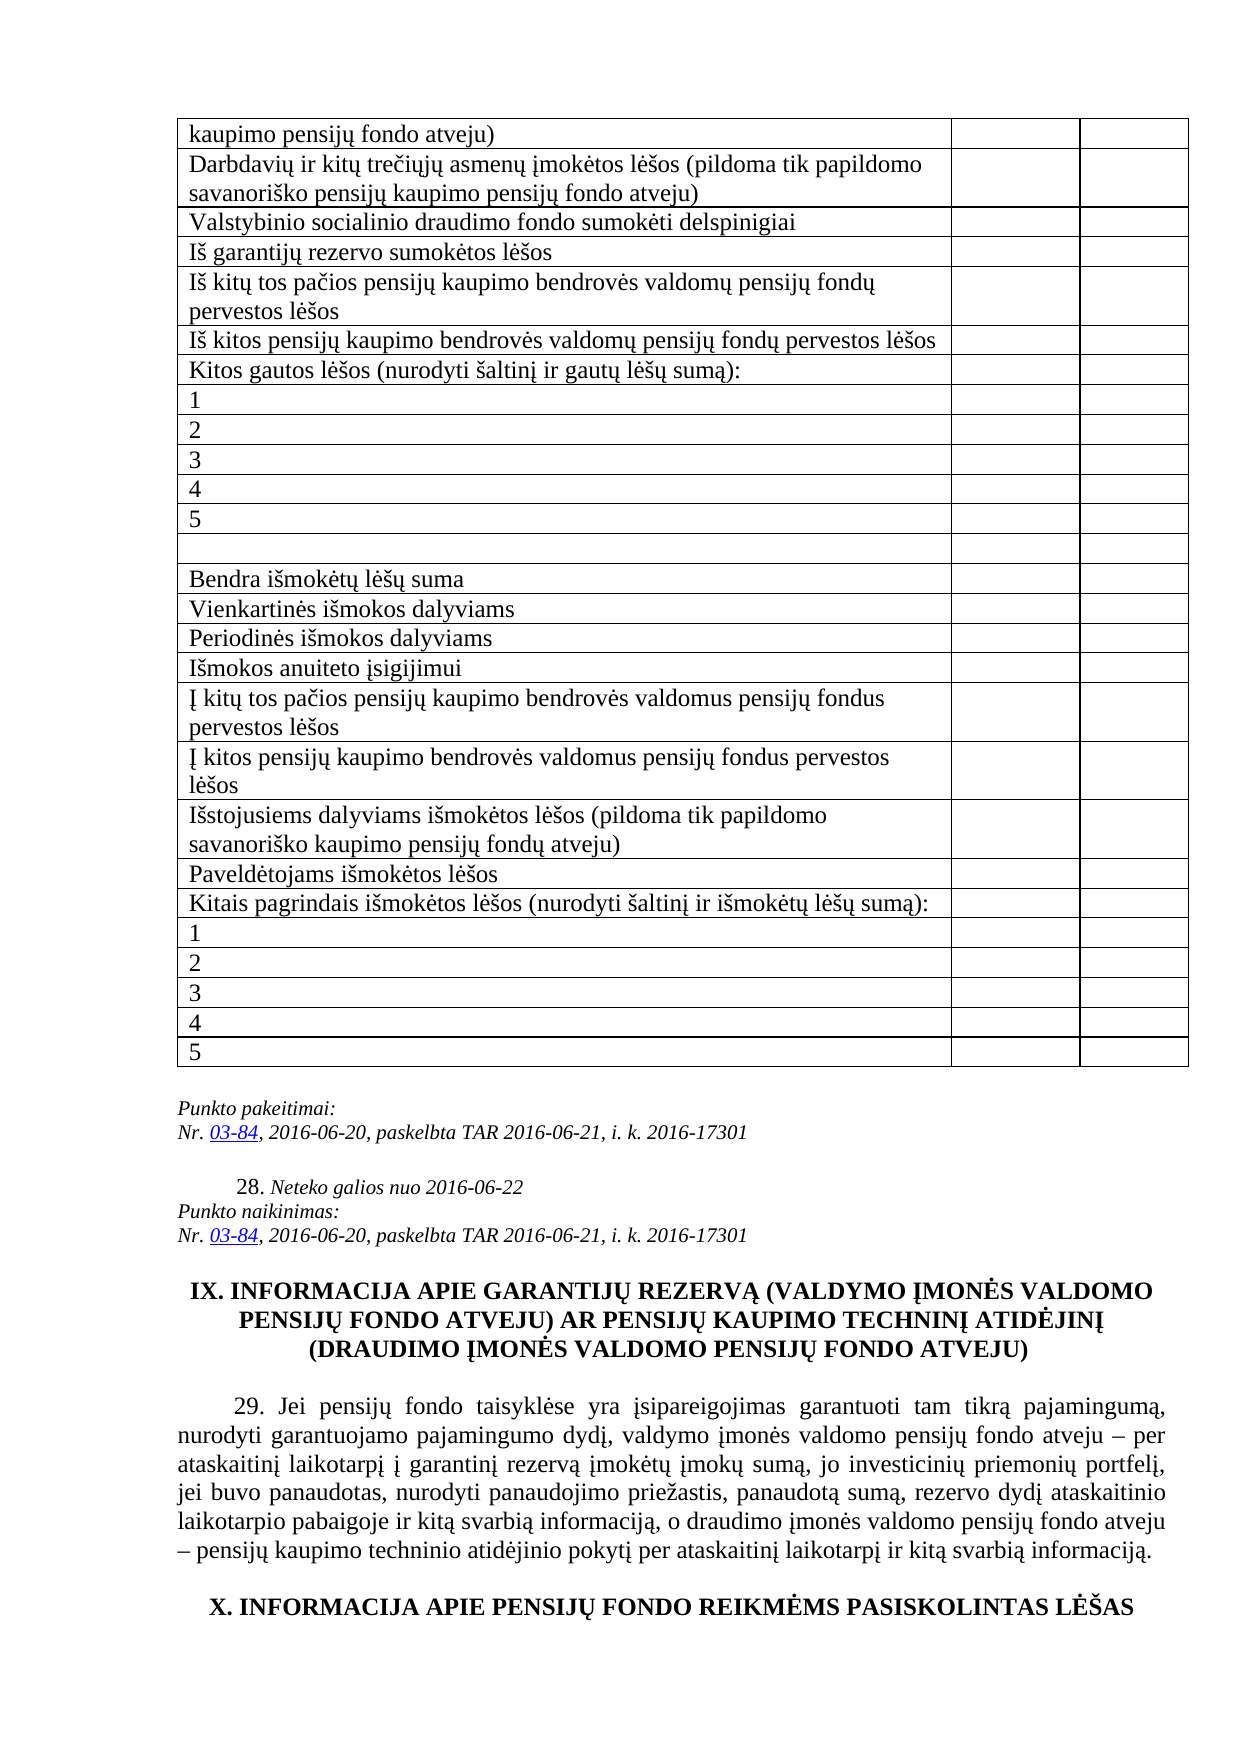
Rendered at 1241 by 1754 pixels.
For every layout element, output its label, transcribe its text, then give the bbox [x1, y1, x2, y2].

table_cell Išstojusiems dalyviams išmokėtos lėšos (pildoma tik papildomo savanoriško kaupimo pensijų fondų atveju) [178, 800, 951, 858]
table_cell Kitos gautos lėšos (nurodyti šaltinį ir gautų lėšų sumą): [178, 355, 951, 384]
table_cell Į kitos pensijų kaupimo bendrovės valdomus pensijų fondus pervestos lėšos [178, 742, 951, 799]
table_cell 1 [178, 385, 951, 414]
table_cell [1081, 594, 1188, 622]
table_cell 2 [178, 415, 951, 444]
table_cell [1081, 208, 1188, 236]
table_cell [952, 149, 1079, 206]
table_cell [1081, 385, 1188, 414]
table_cell [1081, 978, 1188, 1007]
table_cell [1081, 1038, 1188, 1066]
table_cell [1081, 237, 1188, 266]
table_cell [952, 326, 1079, 354]
table_cell [1081, 683, 1188, 741]
table_cell Valstybinio socialinio draudimo fondo sumokėti delspinigiai [178, 208, 951, 236]
table_cell Paveldėtojams išmokėtos lėšos [178, 859, 951, 887]
table_cell [1081, 918, 1188, 947]
table_cell Iš garantijų rezervo sumokėtos lėšos [178, 237, 951, 266]
text Nr. 03-84, 2016-06-20, paskelbta TAR 2016-06-21, i. k. 2016-17301 [177, 1120, 1166, 1144]
table_cell Vienkartinės išmokos dalyviams [178, 594, 951, 622]
text Punkto naikinimas: [177, 1199, 1166, 1223]
table_cell [952, 385, 1079, 414]
table_cell [1081, 267, 1188, 324]
text 28. Neteko galios nuo 2016-06-22 [177, 1173, 1166, 1199]
table_cell [1081, 742, 1188, 799]
table_cell [952, 355, 1079, 384]
table_cell [952, 948, 1079, 977]
table_cell 5 [178, 1038, 951, 1066]
table_cell [952, 594, 1079, 622]
table_cell [1081, 534, 1188, 563]
table_cell [952, 889, 1079, 917]
table_cell [952, 683, 1079, 741]
table_cell [1081, 504, 1188, 533]
table_cell [1081, 859, 1188, 887]
table_cell [952, 445, 1079, 473]
table_cell [1081, 948, 1188, 977]
table_cell Išmokos anuiteto įsigijimui [178, 653, 951, 682]
table_cell [952, 653, 1079, 682]
table_cell [952, 564, 1079, 593]
table_cell [1081, 624, 1188, 652]
table_cell Kitais pagrindais išmokėtos lėšos (nurodyti šaltinį ir išmokėtų lėšų sumą): [178, 889, 951, 917]
table_cell [1081, 564, 1188, 593]
text X. INFORMACIJA APIE PENSIJŲ FONDO REIKMĖMS PASISKOLINTAS LĖŠAS [177, 1592, 1166, 1621]
table_cell [952, 624, 1079, 652]
text IX. INFORMACIJA APIE GARANTIJŲ REZERVĄ (VALDYMO ĮMONĖS VALDOMO PENSIJŲ FONDO ATVEJU) AR PENSIJŲ KAUPIMO TECHNINĮ ATIDĖJINĮ (DRAUDIMO ĮMONĖS VALDOMO PENSIJŲ FONDO ATVEJU) [177, 1276, 1166, 1362]
table_cell [952, 1038, 1079, 1066]
table_cell [1081, 149, 1188, 206]
table_cell 4 [178, 475, 951, 503]
table_cell [1081, 800, 1188, 858]
table_cell 3 [178, 978, 951, 1007]
table_cell [952, 859, 1079, 887]
table_cell [952, 237, 1079, 266]
table_cell [952, 918, 1079, 947]
table_cell [952, 978, 1079, 1007]
table_cell Iš kitų tos pačios pensijų kaupimo bendrovės valdomų pensijų fondų pervestos lėšos [178, 267, 951, 324]
table_cell [952, 742, 1079, 799]
table_cell Iš kitos pensijų kaupimo bendrovės valdomų pensijų fondų pervestos lėšos [178, 326, 951, 354]
table_cell Darbdavių ir kitų trečiųjų asmenų įmokėtos lėšos (pildoma tik papildomo savanoriško pensijų kaupimo pensijų fondo atveju) [178, 149, 951, 206]
table_cell 4 [178, 1008, 951, 1036]
table_cell [1081, 415, 1188, 444]
table_cell [952, 119, 1079, 148]
table_cell [1081, 355, 1188, 384]
table_cell [1081, 1008, 1188, 1036]
table_cell [952, 800, 1079, 858]
table_cell Periodinės išmokos dalyviams [178, 624, 951, 652]
table_cell Į kitų tos pačios pensijų kaupimo bendrovės valdomus pensijų fondus pervestos lėšos [178, 683, 951, 741]
table_cell 1 [178, 918, 951, 947]
table_cell 2 [178, 948, 951, 977]
table_cell [952, 267, 1079, 324]
text 29. Jei pensijų fondo taisyklėse yra įsipareigojimas garantuoti tam tikrą pajamingumą, nurodyti garantuojamo pajamingumo dydį, valdymo įmonės valdomo pensijų fondo atveju – per ataskaitinį laikotarpį į garantinį rezervą įmokėtų įmokų sumą, jo investicinių priemonių portfelį, jei buvo panaudotas, nurodyti panaudojimo priežastis, panaudotą sumą, rezervo dydį ataskaitinio laikotarpio pabaigoje ir kitą svarbią informaciją, o draudimo įmonės valdomo pensijų fondo atveju – pensijų kaupimo techninio atidėjinio pokytį per ataskaitinį laikotarpį ir kitą svarbią informaciją. [177, 1391, 1166, 1564]
table_cell [952, 534, 1079, 563]
table_cell kaupimo pensijų fondo atveju) [178, 119, 951, 148]
table_cell [1081, 445, 1188, 473]
table_cell [1081, 475, 1188, 503]
table_cell 3 [178, 445, 951, 473]
table_cell [1081, 119, 1188, 148]
table_cell 5 [178, 504, 951, 533]
table_cell [952, 504, 1079, 533]
table_cell Bendra išmokėtų lėšų suma [178, 564, 951, 593]
table_cell [178, 534, 951, 563]
table_cell [1081, 653, 1188, 682]
table_cell [952, 208, 1079, 236]
table_cell [952, 1008, 1079, 1036]
text Nr. 03-84, 2016-06-20, paskelbta TAR 2016-06-21, i. k. 2016-17301 [177, 1223, 1166, 1247]
table_cell [952, 415, 1079, 444]
table_cell [952, 475, 1079, 503]
table_cell [1081, 326, 1188, 354]
table_cell [1081, 889, 1188, 917]
text Punkto pakeitimai: [177, 1096, 1166, 1120]
